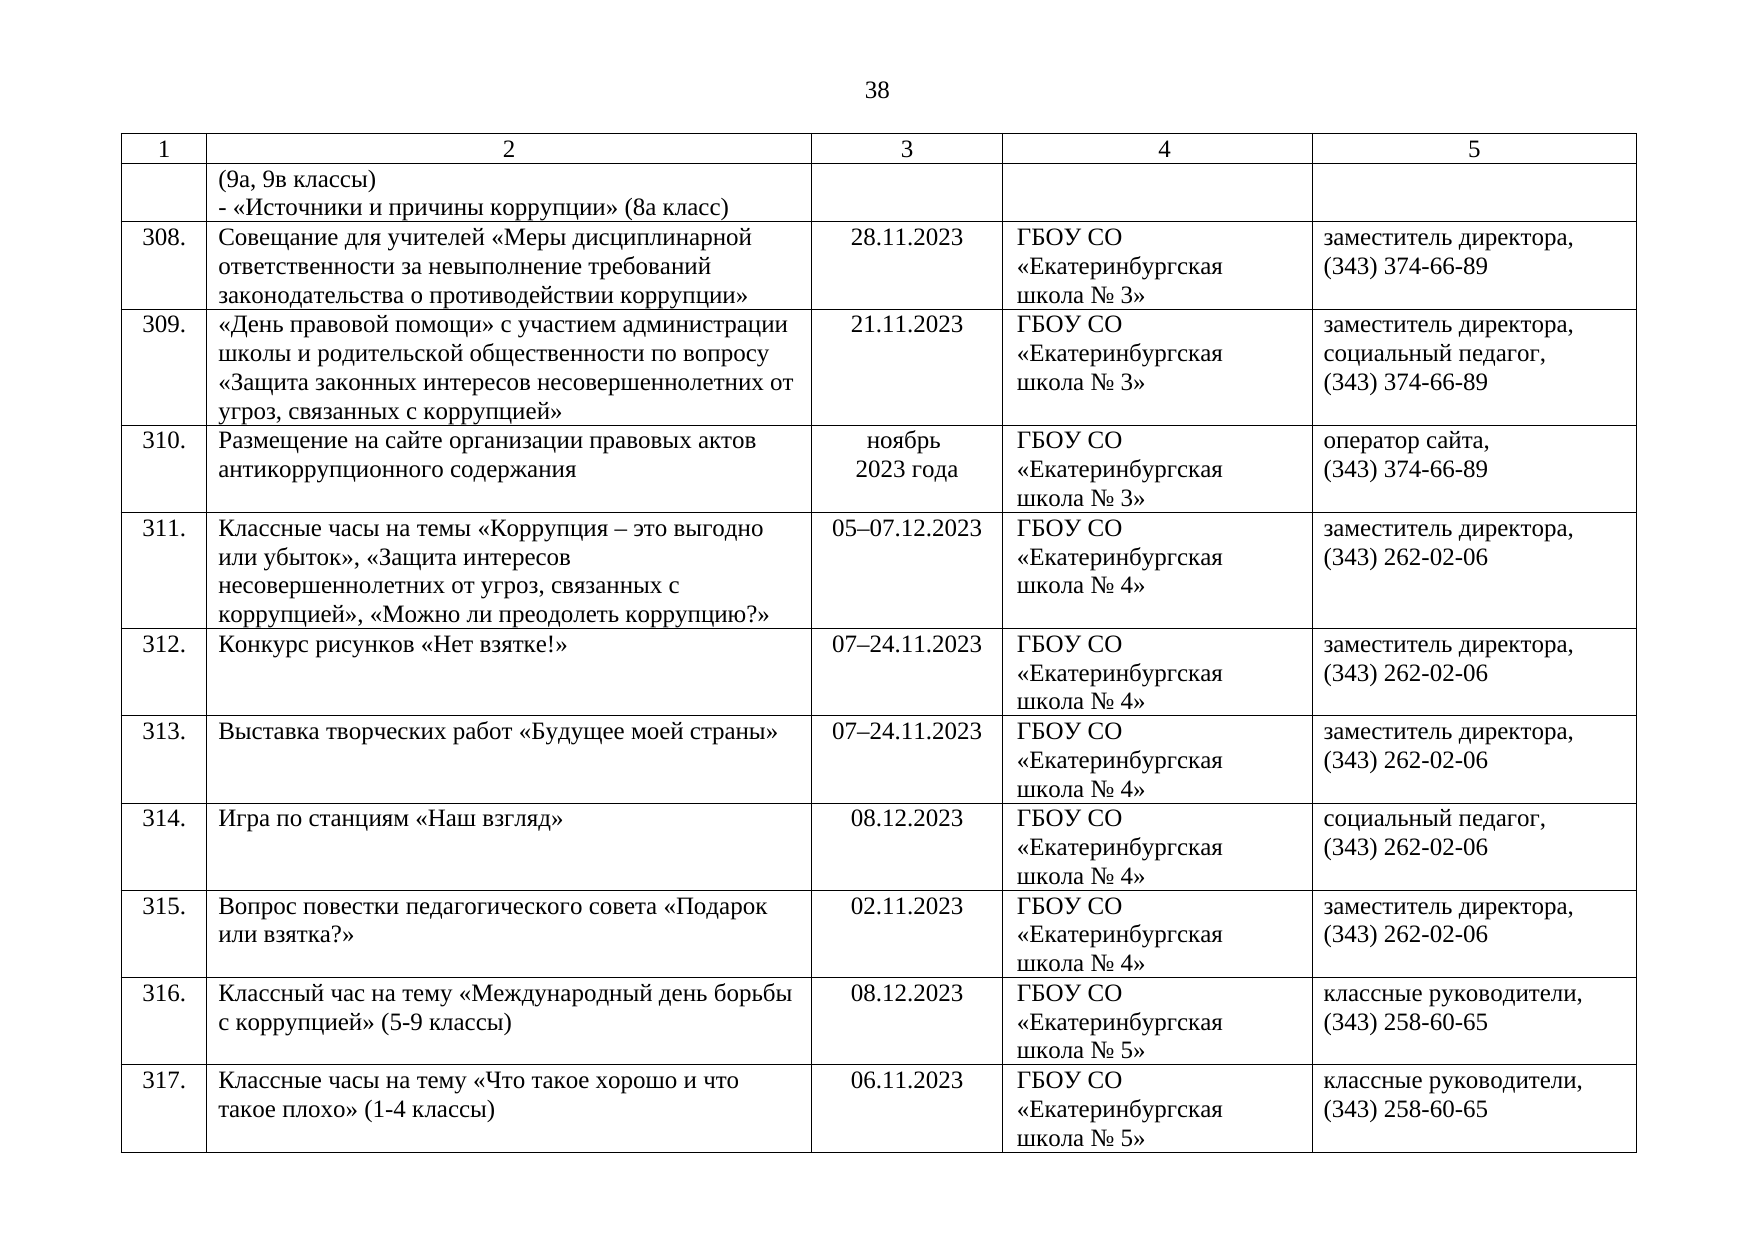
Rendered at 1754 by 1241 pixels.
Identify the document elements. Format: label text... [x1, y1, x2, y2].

table_cell [122, 629, 206, 715]
table_cell [122, 164, 206, 221]
table_cell заместитель директора, (343) 262-02-06 [1313, 716, 1636, 802]
table_header 4 [1003, 134, 1312, 163]
table_cell [122, 222, 206, 308]
table_cell ГБОУ СО «Екатеринбургская школа № 4» [1003, 716, 1312, 802]
table_cell [122, 513, 206, 628]
table_cell заместитель директора, (343) 262-02-06 [1313, 891, 1636, 977]
table_cell Конкурс рисунков «Нет взятке!» [207, 629, 811, 715]
table_cell Классный час на тему «Международный день борьбы с коррупцией» (5-9 классы) [207, 978, 811, 1064]
table_cell ГБОУ СО «Екатеринбургская школа № 3» [1003, 426, 1312, 512]
table_cell Размещение на сайте организации правовых актов антикоррупционного содержания [207, 426, 811, 512]
table_cell [812, 164, 1002, 221]
table_cell заместитель директора, (343) 262-02-06 [1313, 513, 1636, 628]
table_cell [117, 803, 121, 890]
table_cell [117, 977, 121, 1064]
table_cell [117, 715, 121, 802]
table_cell Классные часы на тему «Что такое хорошо и что такое плохо» (1-4 классы) [207, 1065, 811, 1152]
table_cell [117, 512, 121, 628]
table_cell ГБОУ СО «Екатеринбургская школа № 5» [1003, 978, 1312, 1064]
table_cell [117, 425, 121, 512]
table_cell 07–24.11.2023 [812, 629, 1002, 715]
table_cell ГБОУ СО «Екатеринбургская школа № 3» [1003, 222, 1312, 308]
table_cell 07–24.11.2023 [812, 716, 1002, 802]
table_header 2 [207, 134, 811, 163]
table_cell социальный педагог, (343) 262-02-06 [1313, 804, 1636, 890]
table_cell [122, 716, 206, 802]
table_cell ГБОУ СО «Екатеринбургская школа № 4» [1003, 804, 1312, 890]
table_cell ГБОУ СО «Екатеринбургская школа № 4» [1003, 513, 1312, 628]
table_cell [117, 890, 121, 977]
table_header 5 [1313, 134, 1636, 163]
table_cell [122, 804, 206, 890]
table_cell [122, 1065, 206, 1152]
table_cell ГБОУ СО «Екатеринбургская школа № 4» [1003, 629, 1312, 715]
table_cell Выставка творческих работ «Будущее моей страны» [207, 716, 811, 802]
table_header [117, 133, 121, 163]
table_cell ГБОУ СО «Екатеринбургская школа № 5» [1003, 1065, 1312, 1152]
table_cell [117, 163, 121, 221]
table_cell 08.12.2023 [812, 978, 1002, 1064]
table_cell 21.11.2023 [812, 310, 1002, 424]
table_cell [117, 221, 121, 308]
table_cell заместитель директора, (343) 262-02-06 [1313, 629, 1636, 715]
table_cell [1313, 164, 1636, 221]
table_cell [122, 891, 206, 977]
table_cell 28.11.2023 [812, 222, 1002, 308]
table_header 3 [812, 134, 1002, 163]
table_cell «День правовой помощи» с участием администрации школы и родительской общественности по вопросу «Защита законных интересов несовершеннолетних от угроз, связанных с коррупцией» [207, 310, 811, 424]
table_cell ноябрь 2023 года [812, 426, 1002, 512]
table_cell Вопрос повестки педагогического совета «Подарок или взятка?» [207, 891, 811, 977]
table_cell Совещание для учителей «Меры дисциплинарной ответственности за невыполнение требований законодательства о противодействии коррупции» [207, 222, 811, 308]
table_cell ГБОУ СО «Екатеринбургская школа № 3» [1003, 310, 1312, 424]
table_cell [117, 309, 121, 424]
table_cell Игра по станциям «Наш взгляд» [207, 804, 811, 890]
table_cell 08.12.2023 [812, 804, 1002, 890]
table_cell классные руководители, (343) 258-60-65 [1313, 978, 1636, 1064]
table_cell классные руководители, (343) 258-60-65 [1313, 1065, 1636, 1152]
table_cell [117, 628, 121, 715]
table_cell оператор сайта, (343) 374-66-89 [1313, 426, 1636, 512]
table_cell [122, 978, 206, 1064]
table_cell 06.11.2023 [812, 1065, 1002, 1152]
table_cell 02.11.2023 [812, 891, 1002, 977]
table_cell [1003, 164, 1312, 221]
table_cell заместитель директора, социальный педагог, (343) 374-66-89 [1313, 310, 1636, 424]
table_cell Классные часы на темы «Коррупция – это выгодно или убыток», «Защита интересов несовершеннолетних от угроз, связанных с коррупцией», «Можно ли преодолеть коррупцию?» [207, 513, 811, 628]
table_header 1 [122, 134, 206, 163]
table_cell заместитель директора, (343) 374-66-89 [1313, 222, 1636, 308]
table_cell [117, 1064, 121, 1152]
table_cell ГБОУ СО «Екатеринбургская школа № 4» [1003, 891, 1312, 977]
table_cell [122, 426, 206, 512]
table_cell (9а, 9в классы) - «Источники и причины коррупции» (8а класс) [207, 164, 811, 221]
table_cell [122, 310, 206, 424]
table_cell 05–07.12.2023 [812, 513, 1002, 628]
